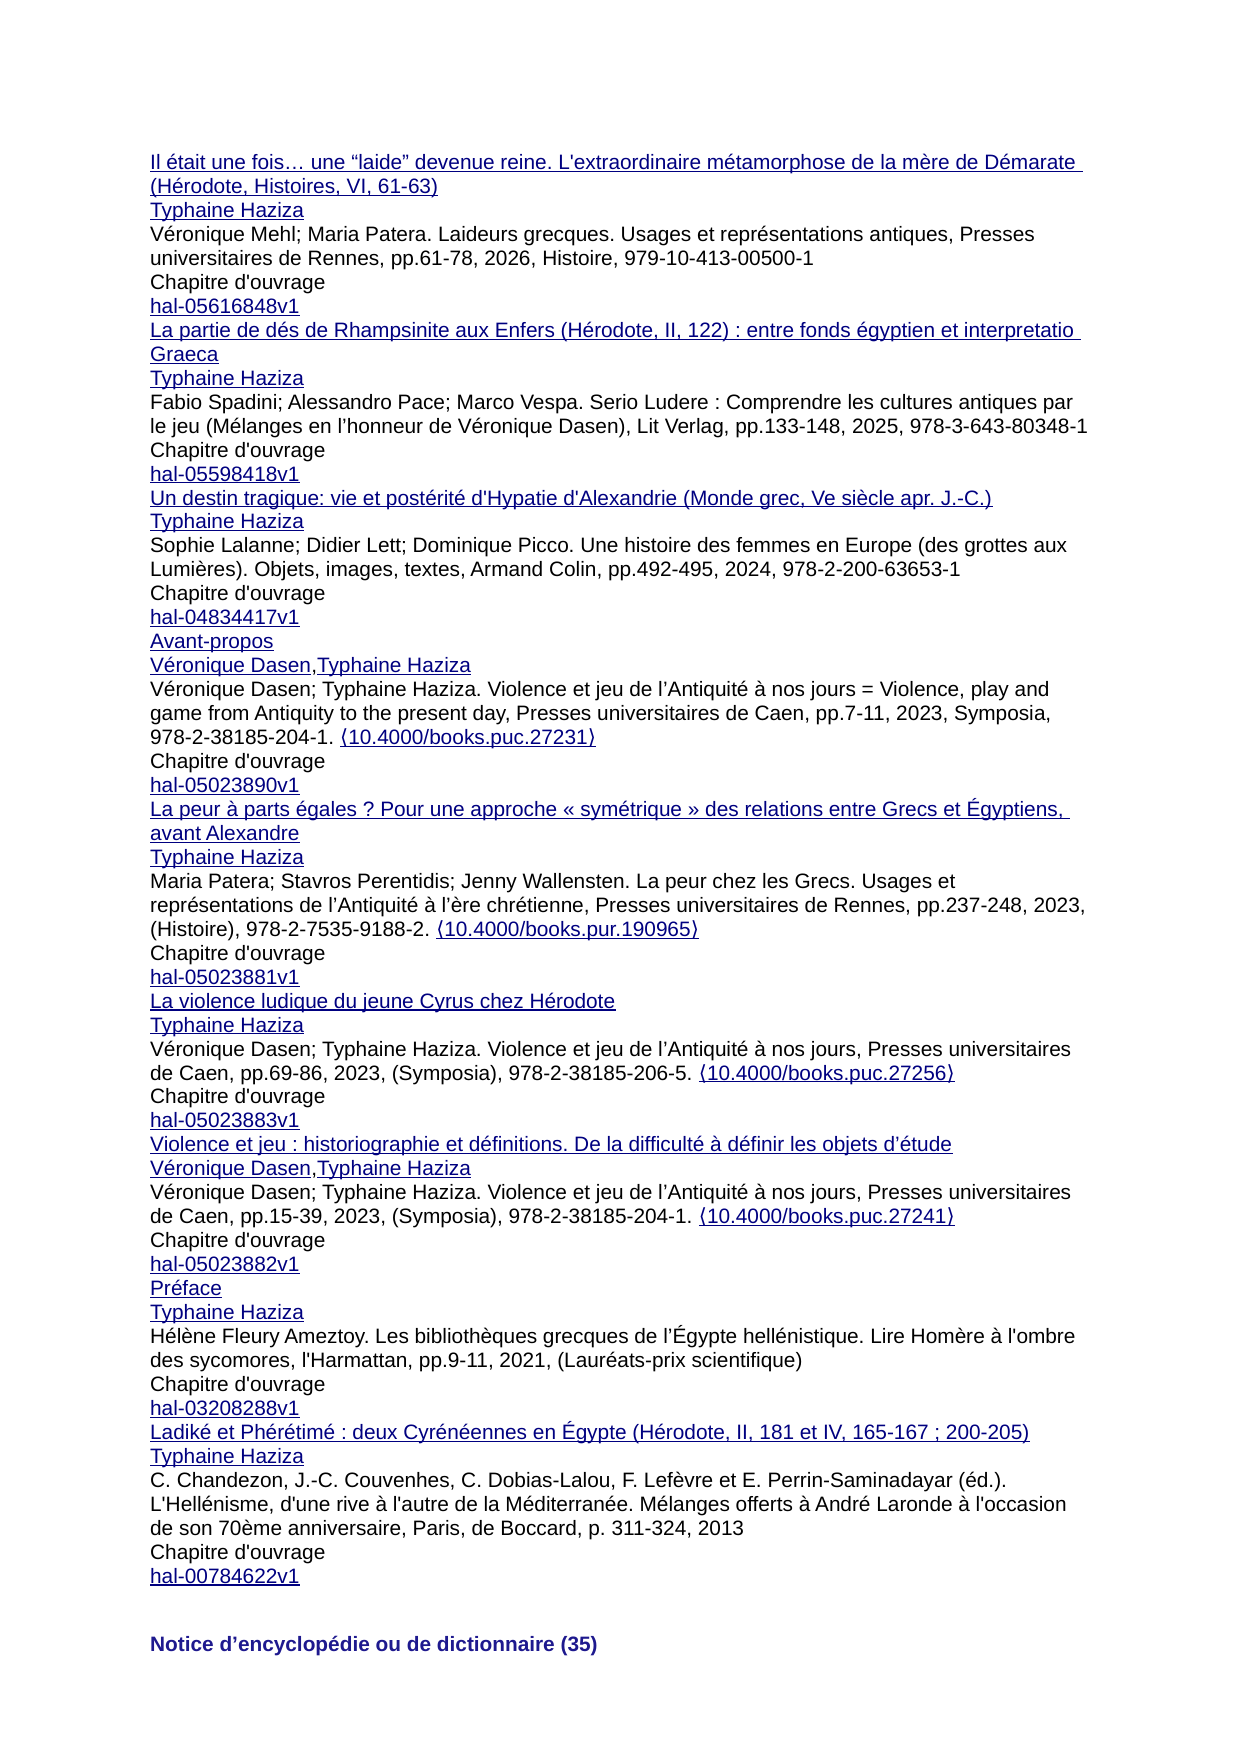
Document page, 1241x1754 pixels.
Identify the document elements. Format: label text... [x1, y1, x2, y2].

table_cell Préface Typhaine Haziza Hélène Fleury Ameztoy. Les bibliothèques grecques de l’Égypte hellénistique. Lire Homère à l'ombre des sycomores, l'Harmattan, pp.9-11, 2021, (Lauréats-prix scientifique) Chapitre d'ouvrage hal-03208288v1 [150, 1276, 1090, 1420]
table_cell Un destin tragique: vie et postérité d'Hypatie d'Alexandrie (Monde grec, Ve siècle apr. J.-C.) Typhaine Haziza Sophie Lalanne; Didier Lett; Dominique Picco. Une histoire des femmes en Europe (des grottes aux Lumières). Objets, images, textes, Armand Colin, pp.492-495, 2024, 978-2-200-63653-1 Chapitre d'ouvrage hal-04834417v1 [150, 485, 1090, 629]
table_cell Ladiké et Phérétimé : deux Cyrénéennes en Égypte (Hérodote, II, 181 et IV, 165-167 ; 200-205) Typhaine Haziza C. Chandezon, J.-C. Couvenhes, C. Dobias-Lalou, F. Lefèvre et E. Perrin-Saminadayar (éd.). L'Hellénisme, d'une rive à l'autre de la Méditerranée. Mélanges offerts à André Laronde à l'occasion de son 70ème anniversaire, Paris, de Boccard, p. 311-324, 2013 Chapitre d'ouvrage hal-00784622v1 [150, 1420, 1090, 1587]
table_cell La peur à parts égales ? Pour une approche « symétrique » des relations entre Grecs et Égyptiens, avant Alexandre Typhaine Haziza Maria Patera; Stavros Perentidis; Jenny Wallensten. La peur chez les Grecs. Usages et représentations de l’Antiquité à l’ère chrétienne, Presses universitaires de Rennes, pp.237-248, 2023, (Histoire), 978-2-7535-9188-2. ⟨10.4000/books.pur.190965⟩ Chapitre d'ouvrage hal-05023881v1 [150, 797, 1090, 988]
table_cell La partie de dés de Rhampsinite aux Enfers (Hérodote, II, 122) : entre fonds égyptien et interpretatio Graeca Typhaine Haziza Fabio Spadini; Alessandro Pace; Marco Vespa. Serio Ludere : Comprendre les cultures antiques par le jeu (Mélanges en l’honneur de Véronique Dasen), Lit Verlag, pp.133-148, 2025, 978-3-643-80348-1 Chapitre d'ouvrage hal-05598418v1 [150, 318, 1090, 485]
subtitle Notice d’encyclopédie ou de dictionnaire (35) [150, 1632, 1090, 1656]
table_header Il était une fois… une “laide” devenue reine. L'extraordinaire métamorphose de la mère de Démarate (Hérodote, Histoires, VI, 61-63) Typhaine Haziza Véronique Mehl; Maria Patera. Laideurs grecques. Usages et représentations antiques, Presses universitaires de Rennes, pp.61-78, 2026, Histoire, 979-10-413-00500-1 Chapitre d'ouvrage hal-05616848v1 [150, 150, 1090, 318]
table_cell Violence et jeu : historiographie et définitions. De la difficulté à définir les objets d’étude Véronique Dasen,Typhaine Haziza Véronique Dasen; Typhaine Haziza. Violence et jeu de l’Antiquité à nos jours, Presses universitaires de Caen, pp.15-39, 2023, (Symposia), 978-2-38185-204-1. ⟨10.4000/books.puc.27241⟩ Chapitre d'ouvrage hal-05023882v1 [150, 1132, 1090, 1276]
table_cell Avant-propos Véronique Dasen,Typhaine Haziza Véronique Dasen; Typhaine Haziza. Violence et jeu de l’Antiquité à nos jours = Violence, play and game from Antiquity to the present day, Presses universitaires de Caen, pp.7-11, 2023, Symposia, 978-2-38185-204-1. ⟨10.4000/books.puc.27231⟩ Chapitre d'ouvrage hal-05023890v1 [150, 629, 1090, 797]
table_cell La violence ludique du jeune Cyrus chez Hérodote Typhaine Haziza Véronique Dasen; Typhaine Haziza. Violence et jeu de l’Antiquité à nos jours, Presses universitaires de Caen, pp.69-86, 2023, (Symposia), 978-2-38185-206-5. ⟨10.4000/books.puc.27256⟩ Chapitre d'ouvrage hal-05023883v1 [150, 989, 1090, 1132]
